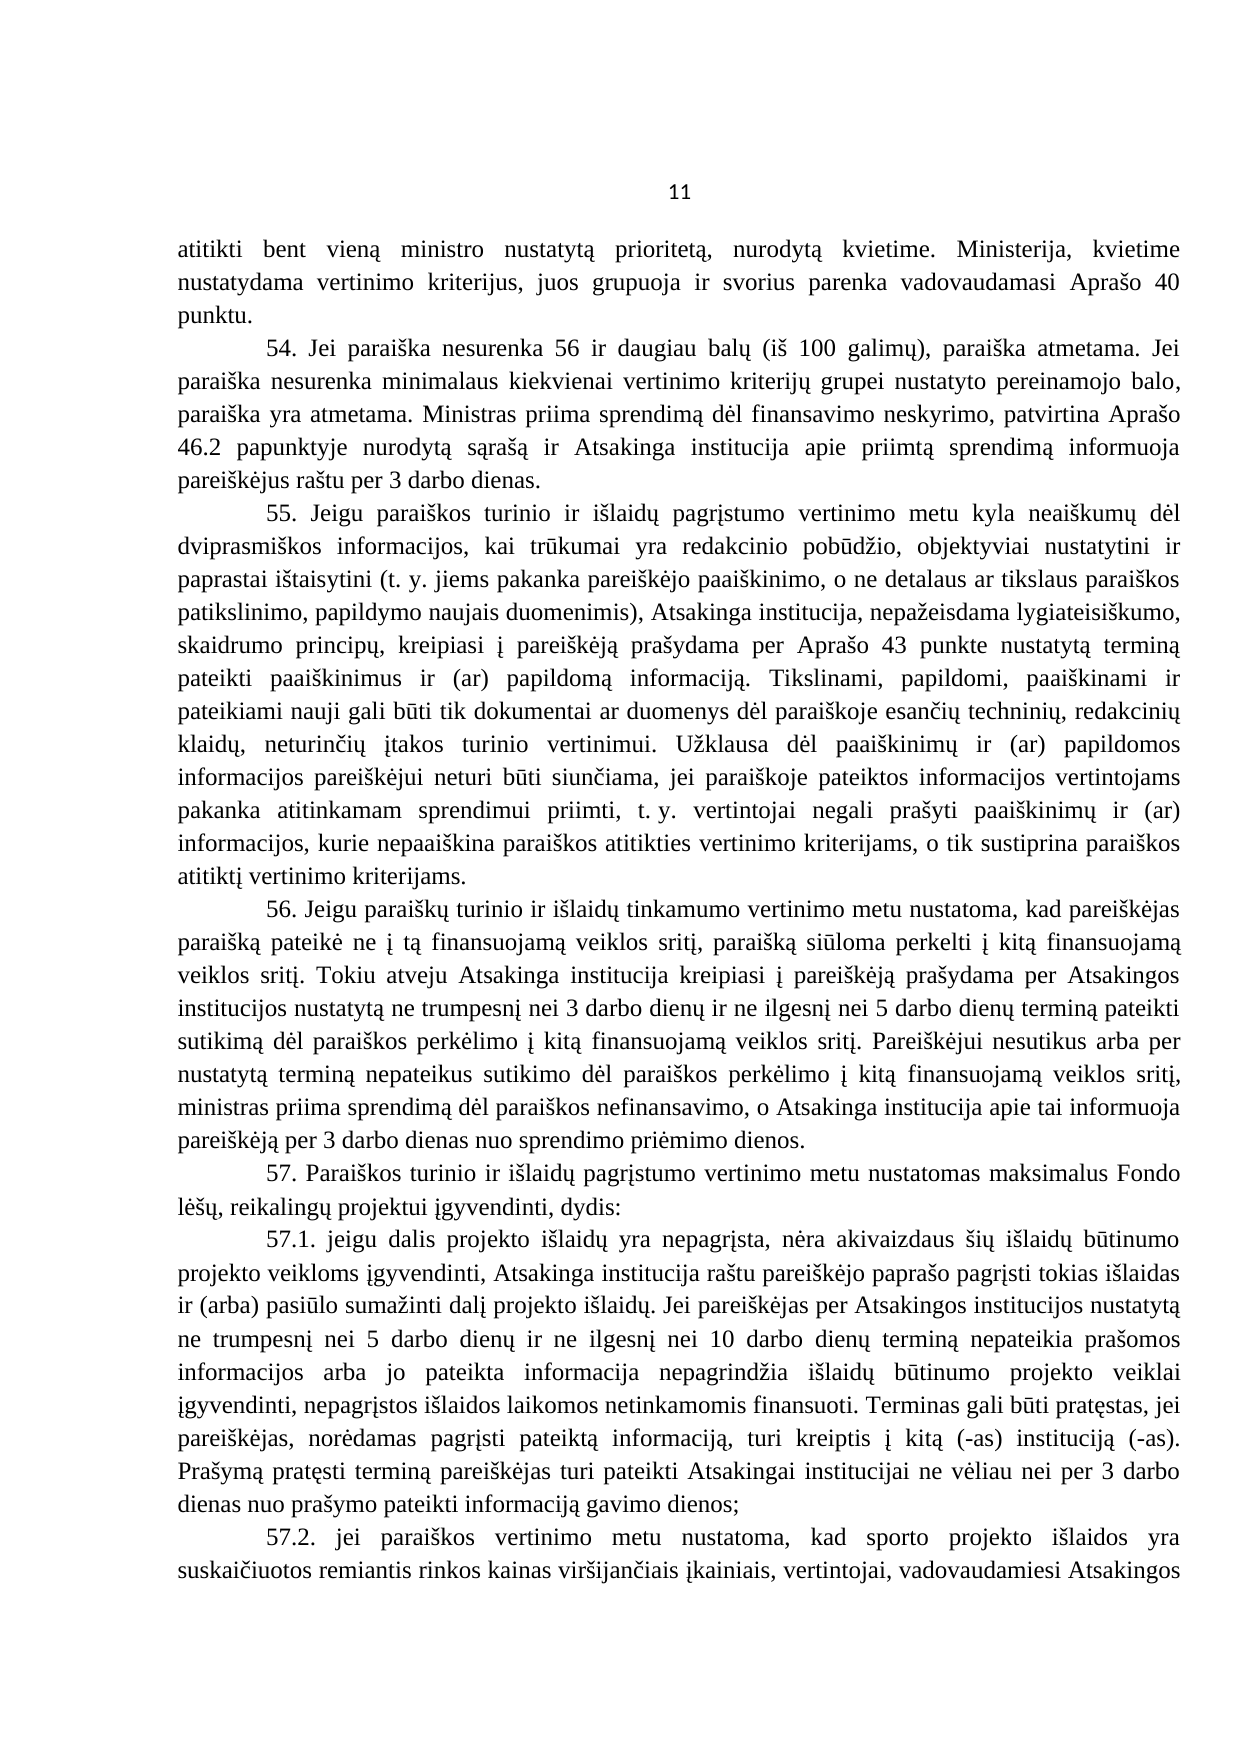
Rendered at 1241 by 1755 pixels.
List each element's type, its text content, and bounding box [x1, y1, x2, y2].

text 56. Jeigu paraiškų turinio ir išlaidų tinkamumo vertinimo metu nustatoma, kad pareiškėjas paraišką pateikė ne į tą finansuojamą veiklos sritį, paraišką siūloma perkelti į kitą finansuojamą veiklos sritį. Tokiu atveju Atsakinga institucija kreipiasi į pareiškėją prašydama per Atsakingos institucijos nustatytą ne trumpesnį nei 3 darbo dienų ir ne ilgesnį nei 5 darbo dienų terminą pateikti sutikimą dėl paraiškos perkėlimo į kitą finansuojamą veiklos sritį. Pareiškėjui nesutikus arba per nustatytą terminą nepateikus sutikimo dėl paraiškos perkėlimo į kitą finansuojamą veiklos sritį, ministras priima sprendimą dėl paraiškos nefinansavimo, o Atsakinga institucija apie tai informuoja pareiškėją per 3 darbo dienas nuo sprendimo priėmimo dienos. [177, 894, 1181, 1154]
text 57.1. jeigu dalis projekto išlaidų yra nepagrįsta, nėra akivaizdaus šių išlaidų būtinumo projekto veikloms įgyvendinti, Atsakinga institucija raštu pareiškėjo paprašo pagrįsti tokias išlaidas ir (arba) pasiūlo sumažinti dalį projekto išlaidų. Jei pareiškėjas per Atsakingos institucijos nustatytą ne trumpesnį nei 5 darbo dienų ir ne ilgesnį nei 10 darbo dienų terminą nepateikia prašomos informacijos arba jo pateikta informacija nepagrindžia išlaidų būtinumo projekto veiklai įgyvendinti, nepagrįstos išlaidos laikomos netinkamomis finansuoti. Terminas gali būti pratęstas, jei pareiškėjas, norėdamas pagrįsti pateiktą informaciją, turi kreiptis į kitą (-as) instituciją (-as). Prašymą pratęsti terminą pareiškėjas turi pateikti Atsakingai institucijai ne vėliau nei per 3 darbo dienas nuo prašymo pateikti informaciją gavimo dienos; [177, 1224, 1181, 1517]
text 54. Jei paraiška nesurenka 56 ir daugiau balų (iš 100 galimų), paraiška atmetama. Jei paraiška nesurenka minimalaus kiekvienai vertinimo kriterijų grupei nustatyto pereinamojo balo, paraiška yra atmetama. Ministras priima sprendimą dėl finansavimo neskyrimo, patvirtina Aprašo 46.2 papunktyje nurodytą sąrašą ir Atsakinga institucija apie priimtą sprendimą informuoja pareiškėjus raštu per 3 darbo dienas. [177, 333, 1181, 494]
text 55. Jeigu paraiškos turinio ir išlaidų pagrįstumo vertinimo metu kyla neaiškumų dėl dviprasmiškos informacijos, kai trūkumai yra redakcinio pobūdžio, objektyviai nustatytini ir paprastai ištaisytini (t. y. jiems pakanka pareiškėjo paaiškinimo, o ne detalaus ar tikslaus paraiškos patikslinimo, papildymo naujais duomenimis), Atsakinga institucija, nepažeisdama lygiateisiškumo, skaidrumo principų, kreipiasi į pareiškėją prašydama per Aprašo 43 punkte nustatytą terminą pateikti paaiškinimus ir (ar) papildomą informaciją. Tikslinami, papildomi, paaiškinami ir pateikiami nauji gali būti tik dokumentai ar duomenys dėl paraiškoje esančių techninių, redakcinių klaidų, neturinčių įtakos turinio vertinimui. Užklausa dėl paaiškinimų ir (ar) papildomos informacijos pareiškėjui neturi būti siunčiama, jei paraiškoje pateiktos informacijos vertintojams pakanka atitinkamam sprendimui priimti, t. y. vertintojai negali prašyti paaiškinimų ir (ar) informacijos, kurie nepaaiškina paraiškos atitikties vertinimo kriterijams, o tik sustiprina paraiškos atitiktį vertinimo kriterijams. [177, 498, 1181, 890]
text 57.2. jei paraiškos vertinimo metu nustatoma, kad sporto projekto išlaidos yra suskaičiuotos remiantis rinkos kainas viršijančiais įkainiais, vertintojai, vadovaudamiesi Atsakingos [177, 1522, 1181, 1583]
text atitikti bent vieną ministro nustatytą prioritetą, nurodytą kvietime. Ministerija, kvietime nustatydama vertinimo kriterijus, juos grupuoja ir svorius parenka vadovaudamasi Aprašo 40 punktu. [177, 234, 1181, 329]
text 57. Paraiškos turinio ir išlaidų pagrįstumo vertinimo metu nustatomas maksimalus Fondo lėšų, reikalingų projektui įgyvendinti, dydis: [177, 1158, 1181, 1220]
